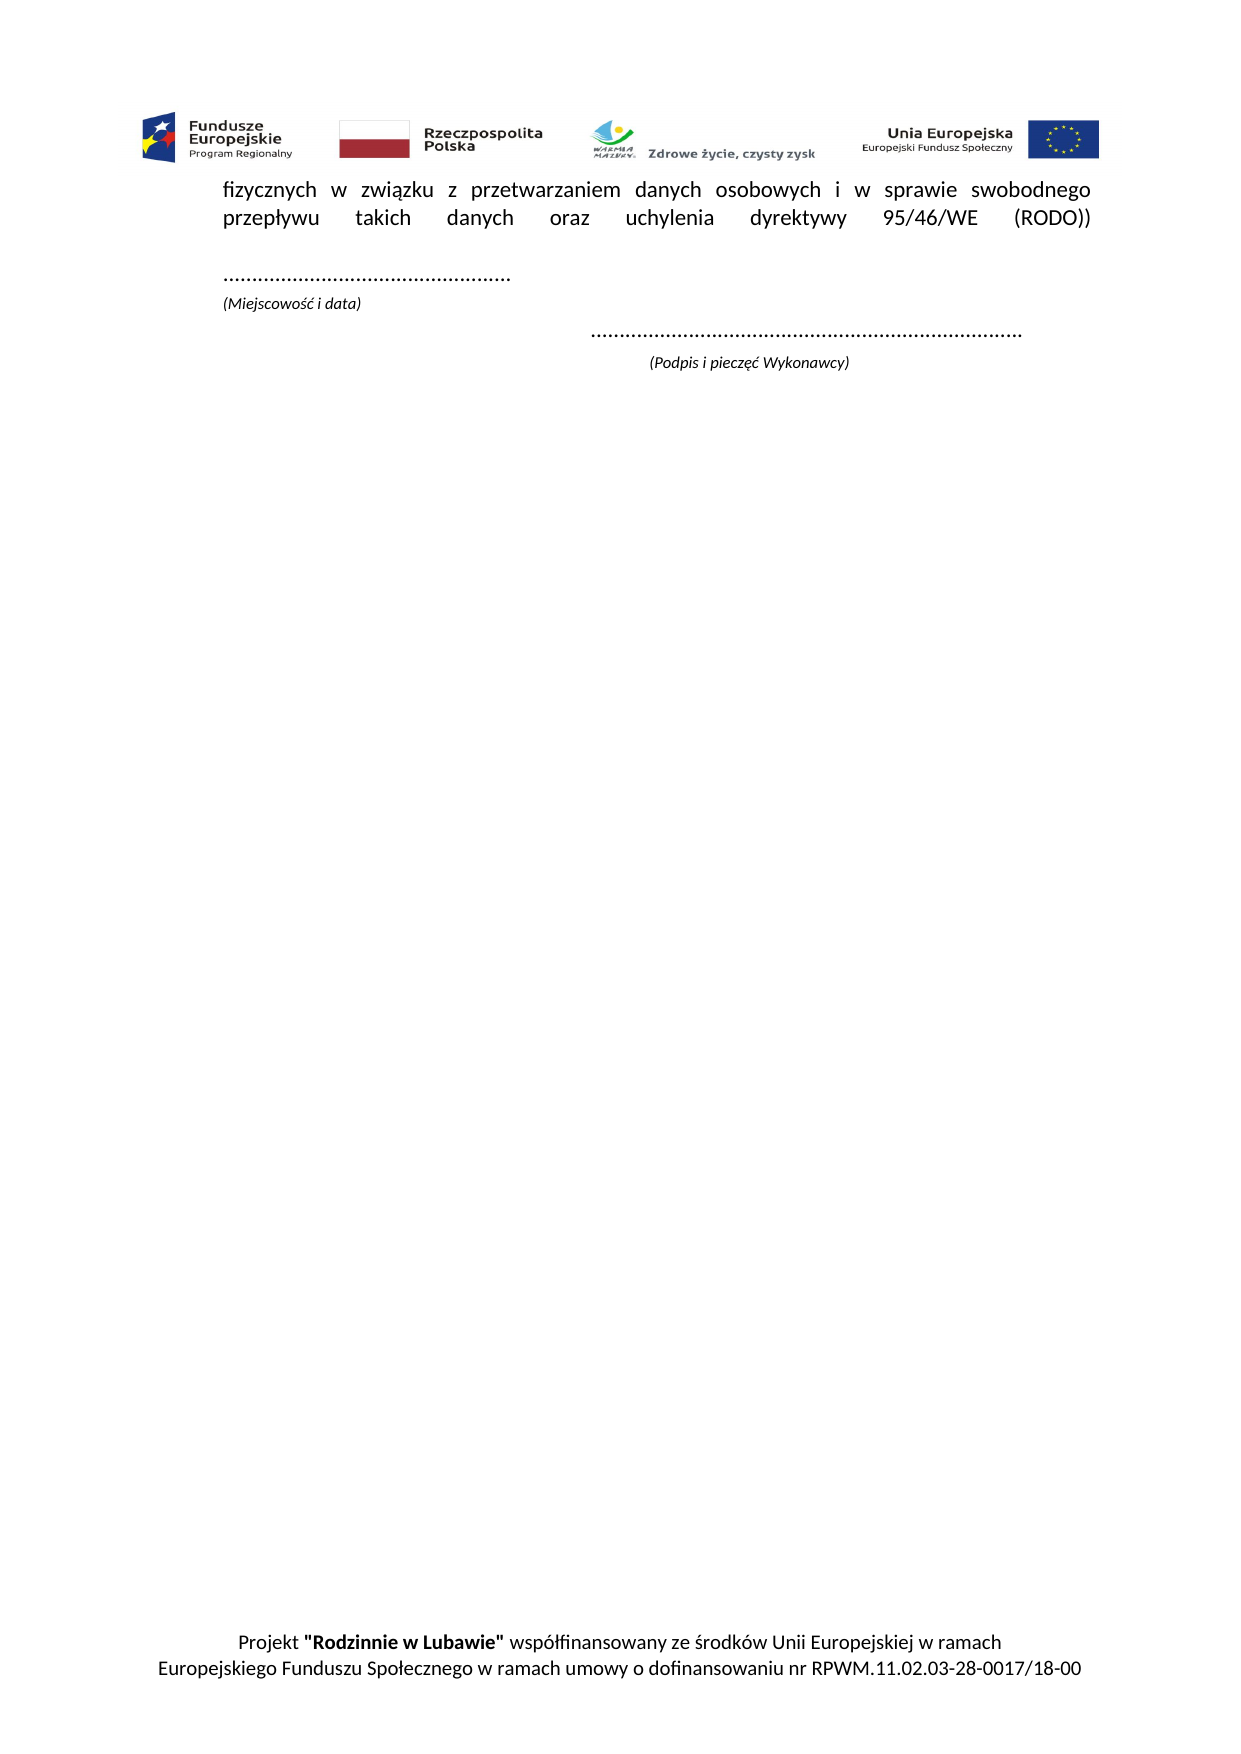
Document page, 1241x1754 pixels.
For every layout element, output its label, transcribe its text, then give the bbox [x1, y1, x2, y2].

picture [118, 99, 1123, 176]
list (Miejscowość i data) ........................................................................... [185, 287, 1093, 343]
list fizycznych w związku z przetwarzaniem danych osobowych i w sprawie swobodnego przepływu takich danych oraz uchylenia dyrektywy 95/46/WE (RODO)) [185, 176, 1093, 259]
text (Podpis i pieczęć Wykonawcy) [148, 343, 1093, 375]
list .................................................. [185, 259, 1093, 287]
